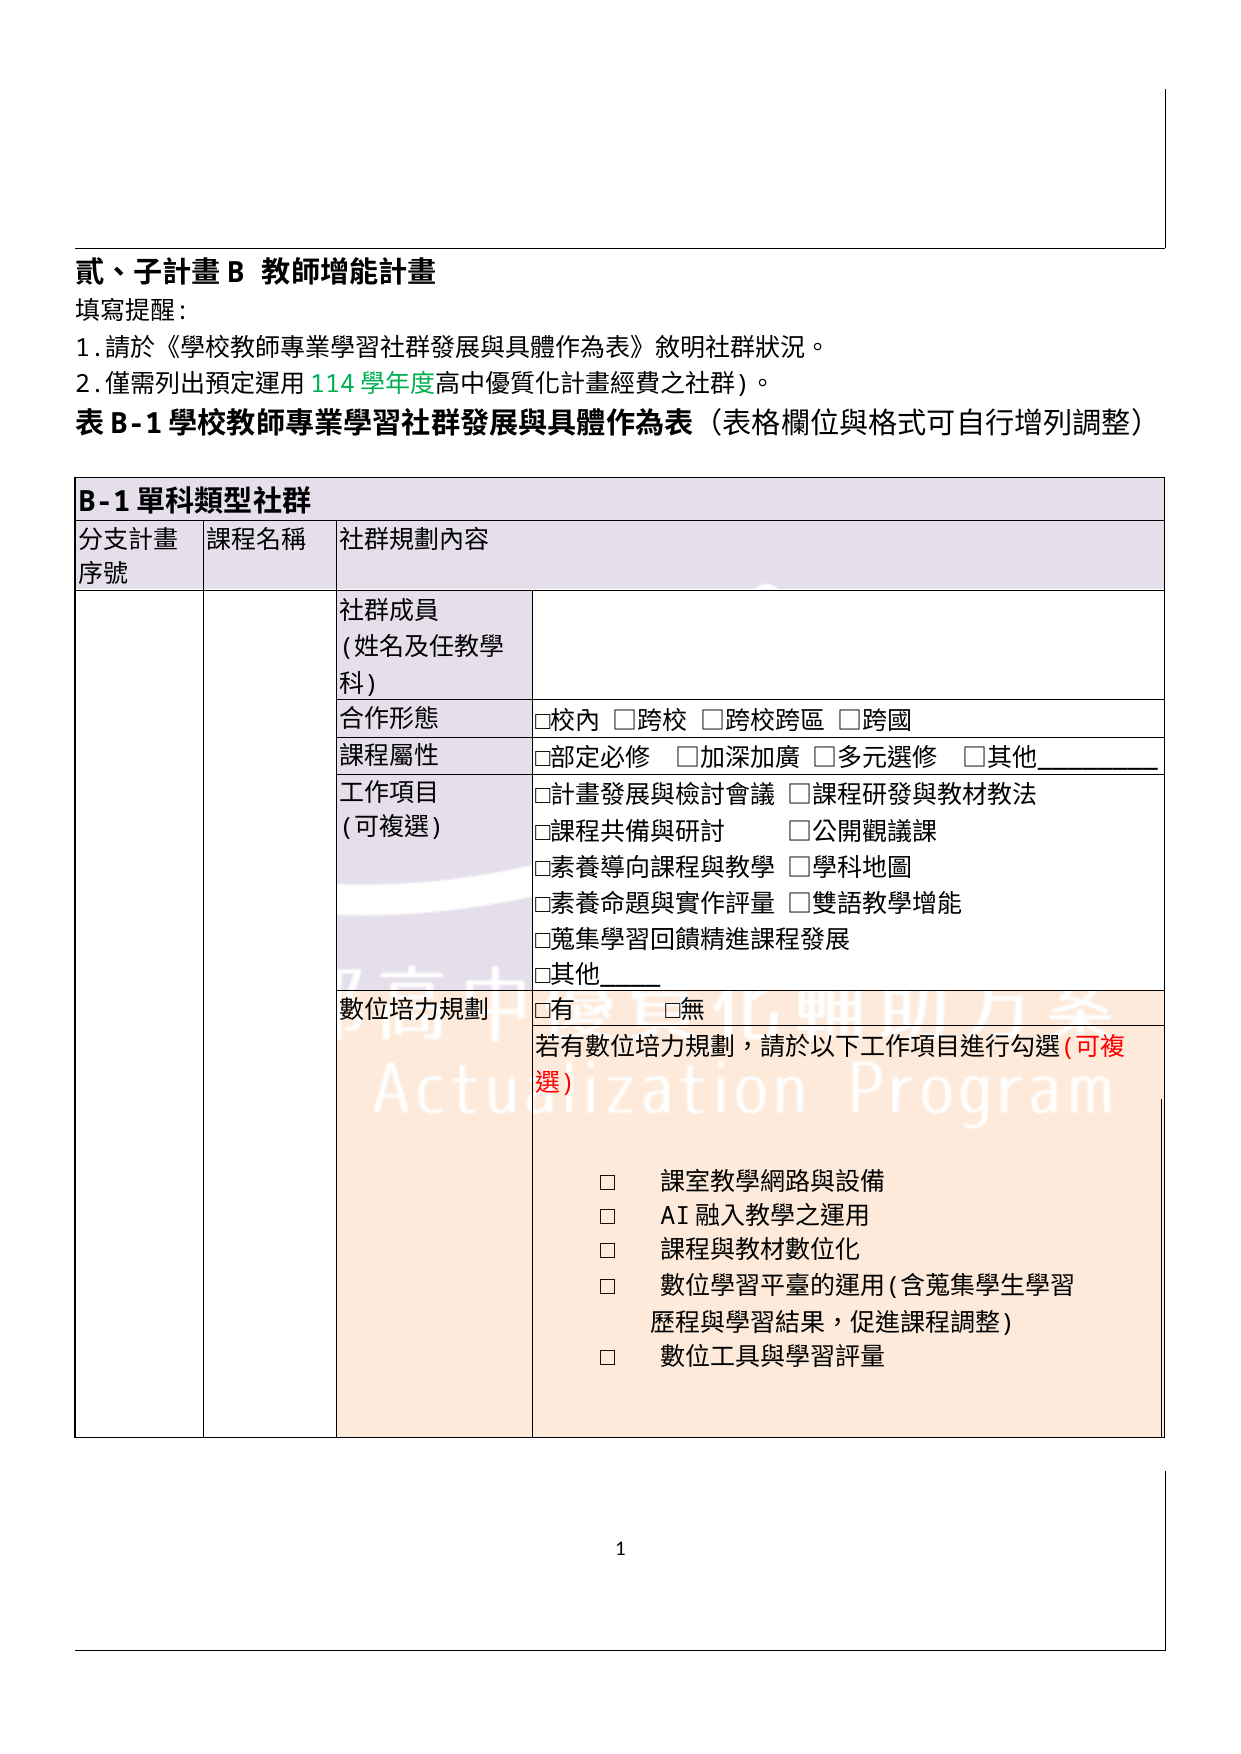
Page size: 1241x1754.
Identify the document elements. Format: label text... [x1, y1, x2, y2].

table_cell □有 □無 [533, 991, 550, 1025]
table_cell 分支計畫序號 [76, 521, 203, 589]
text 表B-1學校教師專業學習社群發展與具體作為表（表格欄位與格式可自行增列調整） [75, 399, 1165, 442]
text 1.請於《學校教師專業學習社群發展與具體作為表》敘明社群狀況。 [75, 327, 1165, 363]
table_cell [204, 591, 336, 882]
table_cell [204, 893, 336, 1437]
table_cell □有 □無 [1079, 1006, 1098, 1013]
table_cell □有 □無 [863, 991, 883, 1025]
table_cell 社群成員 (姓名及任教學科) [337, 591, 532, 699]
table_cell □有 □無 [688, 991, 724, 1025]
table_cell □有 □無 [604, 991, 635, 1025]
table_cell 工作項目 (可複選) [337, 775, 532, 882]
table_cell [533, 591, 1164, 699]
table_header B-1單科類型社群 [76, 478, 1164, 520]
table_cell □部定必修 □加深加廣 □多元選修 □其他________ [533, 738, 791, 774]
text 貳、子計畫B 教師增能計畫 [75, 248, 1165, 291]
table_cell □有 □無 [923, 991, 935, 1025]
table_cell [76, 591, 203, 1437]
table_cell □有 □無 [733, 991, 742, 1025]
text 2.僅需列出預定運用114學年度高中優質化計畫經費之社群)。 [75, 363, 1165, 399]
table_cell □有 □無 [944, 991, 983, 1025]
table_cell □部定必修 □加深加廣 □多元選修 □其他________ [803, 738, 957, 774]
table_cell □有 □無 [536, 1004, 549, 1017]
table_cell □校內 □跨校 □跨校跨區 □跨國 [841, 700, 930, 737]
table_cell 若有數位培力規劃，請於以下工作項目進行勾選(可複選) 課室教學網路與設備 AI融入教學之運用 課程與教材數位化 數位學習平臺的運用(含蒐集學生學習歷程與學習結果，促進課程調整) 數位工具與學習評量 其他____________________ [533, 1026, 1164, 1437]
table_cell □有 □無 [1090, 991, 1164, 1025]
table_cell □有 □無 [987, 1002, 1013, 1025]
table_cell 合作形態 [337, 700, 532, 737]
table_cell □有 □無 [994, 991, 1072, 1025]
table_cell □校內 □跨校 □跨校跨區 □跨國 [948, 700, 1164, 737]
table_cell □部定必修 □加深加廣 □多元選修 □其他________ [972, 738, 1164, 774]
table_cell □有 □無 [646, 998, 679, 1002]
table_cell □有 □無 [753, 991, 807, 1025]
table_cell 課程名稱 [204, 521, 336, 589]
table_cell □有 □無 [911, 991, 919, 1022]
table_cell [311, 980, 320, 995]
table_cell 數位培力規劃 [337, 991, 532, 1437]
table_cell 課程屬性 [337, 738, 532, 774]
table_cell [327, 979, 333, 995]
table_cell [337, 899, 532, 990]
text 填寫提醒: [75, 291, 1165, 327]
table_cell □計畫發展與檢討會議 □課程研發與教材教法 □課程共備與研討 □公開觀議課 □素養導向課程與教學 □學科地圖 □素養命題與實作評量 □雙語教學增能 □蒐集學習回饋精進課程發展 □其他____ [533, 775, 1164, 990]
table_cell [871, 665, 908, 699]
table_cell 社群規劃內容 [337, 521, 1164, 589]
table_cell □校內 □跨校 □跨校跨區 □跨國 [533, 700, 827, 737]
